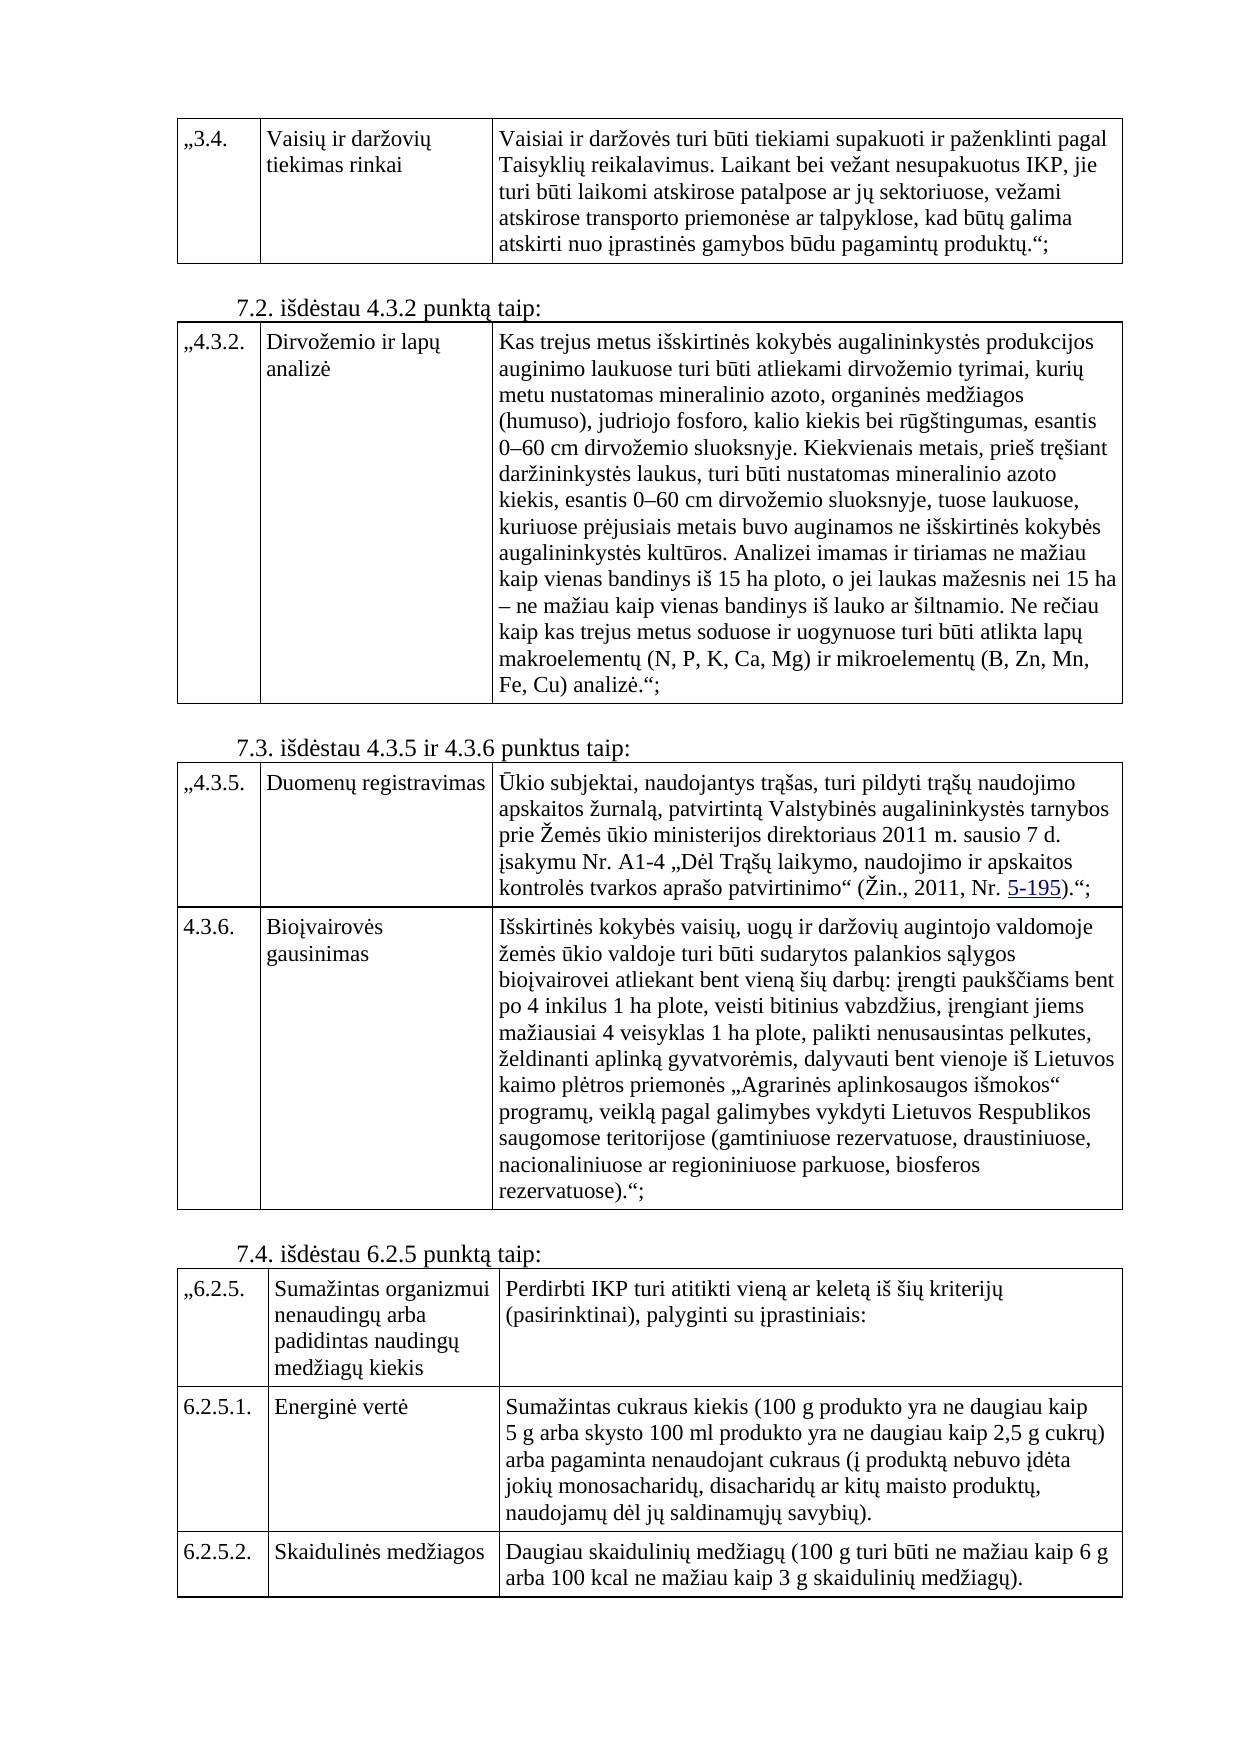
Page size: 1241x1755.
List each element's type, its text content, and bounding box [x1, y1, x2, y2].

table_header „6.2.5. [178, 1269, 268, 1386]
table_cell 6.2.5.2. [178, 1532, 268, 1596]
table_cell Daugiau skaidulinių medžiagų (100 g turi būti ne mažiau kaip 6 g arba 100 kcal ne mažiau kaip 3 g skaidulinių medžiagų). [500, 1532, 1122, 1596]
table_header „3.4. [178, 119, 260, 263]
text 7.4. išdėstau 6.2.5 punktą taip: [177, 1239, 1122, 1268]
table_header Perdirbti IKP turi atitikti vieną ar keletą iš šių kriterijų (pasirinktinai), palyginti su įprastiniais: [500, 1269, 1122, 1386]
text 7.2. išdėstau 4.3.2 punktą taip: [177, 293, 1122, 321]
table_cell Išskirtinės kokybės vaisių, uogų ir daržovių augintojo valdomoje žemės ūkio valdoje turi būti sudarytos palankios sąlygos bioįvairovei atliekant bent vieną šių darbų: įrengti paukščiams bent po 4 inkilus 1 ha plote, veisti bitinius vabzdžius, įrengiant jiems mažiausiai 4 veisyklas 1 ha plote, palikti nenusausintas pelkutes, želdinanti aplinką gyvatvorėmis, dalyvauti bent vienoje iš Lietuvos kaimo plėtros priemonės „Agrarinės aplinkosaugos išmokos“ programų, veiklą pagal galimybes vykdyti Lietuvos Respublikos saugomose teritorijose (gamtiniuose rezervatuose, draustiniuose, nacionaliniuose ar regioniniuose parkuose, biosferos rezervatuose).“; [493, 908, 1122, 1209]
table_cell Sumažintas cukraus kiekis (100 g produkto yra ne daugiau kaip 5 g arba skysto 100 ml produkto yra ne daugiau kaip 2,5 g cukrų) arba pagaminta nenaudojant cukraus (į produktą nebuvo įdėta jokių monosacharidų, disacharidų ar kitų maisto produktų, naudojamų dėl jų saldinamųjų savybių). [500, 1387, 1122, 1531]
table_header Dirvožemio ir lapų analizė [261, 323, 492, 703]
table_cell 6.2.5.1. [178, 1387, 268, 1531]
table_header „4.3.2. [178, 323, 260, 703]
table_cell Energinė vertė [269, 1387, 499, 1531]
table_header Vaisių ir daržovių tiekimas rinkai [261, 119, 492, 263]
table_cell Bioįvairovės gausinimas [261, 908, 492, 1209]
table_cell Skaidulinės medžiagos [269, 1532, 499, 1596]
table_header Vaisiai ir daržovės turi būti tiekiami supakuoti ir paženklinti pagal Taisyklių reikalavimus. Laikant bei vežant nesupakuotus IKP, jie turi būti laikomi atskirose patalpose ar jų sektoriuose, vežami atskirose transporto priemonėse ar talpyklose, kad būtų galima atskirti nuo įprastinės gamybos būdu pagamintų produktų.“; [493, 119, 1122, 263]
table_header „4.3.5. [178, 763, 260, 906]
table_header Kas trejus metus išskirtinės kokybės augalininkystės produkcijos auginimo laukuose turi būti atliekami dirvožemio tyrimai, kurių metu nustatomas mineralinio azoto, organinės medžiagos (humuso), judriojo fosforo, kalio kiekis bei rūgštingumas, esantis 0–60 cm dirvožemio sluoksnyje. Kiekvienais metais, prieš tręšiant daržininkystės laukus, turi būti nustatomas mineralinio azoto kiekis, esantis 0–60 cm dirvožemio sluoksnyje, tuose laukuose, kuriuose prėjusiais metais buvo auginamos ne išskirtinės kokybės augalininkystės kultūros. Analizei imamas ir tiriamas ne mažiau kaip vienas bandinys iš 15 ha ploto, o jei laukas mažesnis nei 15 ha – ne mažiau kaip vienas bandinys iš lauko ar šiltnamio. Ne rečiau kaip kas trejus metus soduose ir uogynuose turi būti atlikta lapų makroelementų (N, P, K, Ca, Mg) ir mikroelementų (B, Zn, Mn, Fe, Cu) analizė.“; [493, 323, 1122, 703]
table_header Ūkio subjektai, naudojantys trąšas, turi pildyti trąšų naudojimo apskaitos žurnalą, patvirtintą Valstybinės augalininkystės tarnybos prie Žemės ūkio ministerijos direktoriaus 2011 m. sausio 7 d. įsakymu Nr. A1-4 „Dėl Trąšų laikymo, naudojimo ir apskaitos kontrolės tvarkos aprašo patvirtinimo“ (Žin., 2011, Nr. 5-195).“; [493, 763, 1122, 906]
text 7.3. išdėstau 4.3.5 ir 4.3.6 punktus taip: [177, 733, 1122, 762]
table_cell 4.3.6. [178, 908, 260, 1209]
table_header Sumažintas organizmui nenaudingų arba padidintas naudingų medžiagų kiekis [269, 1269, 499, 1386]
table_header Duomenų registravimas [261, 763, 492, 906]
